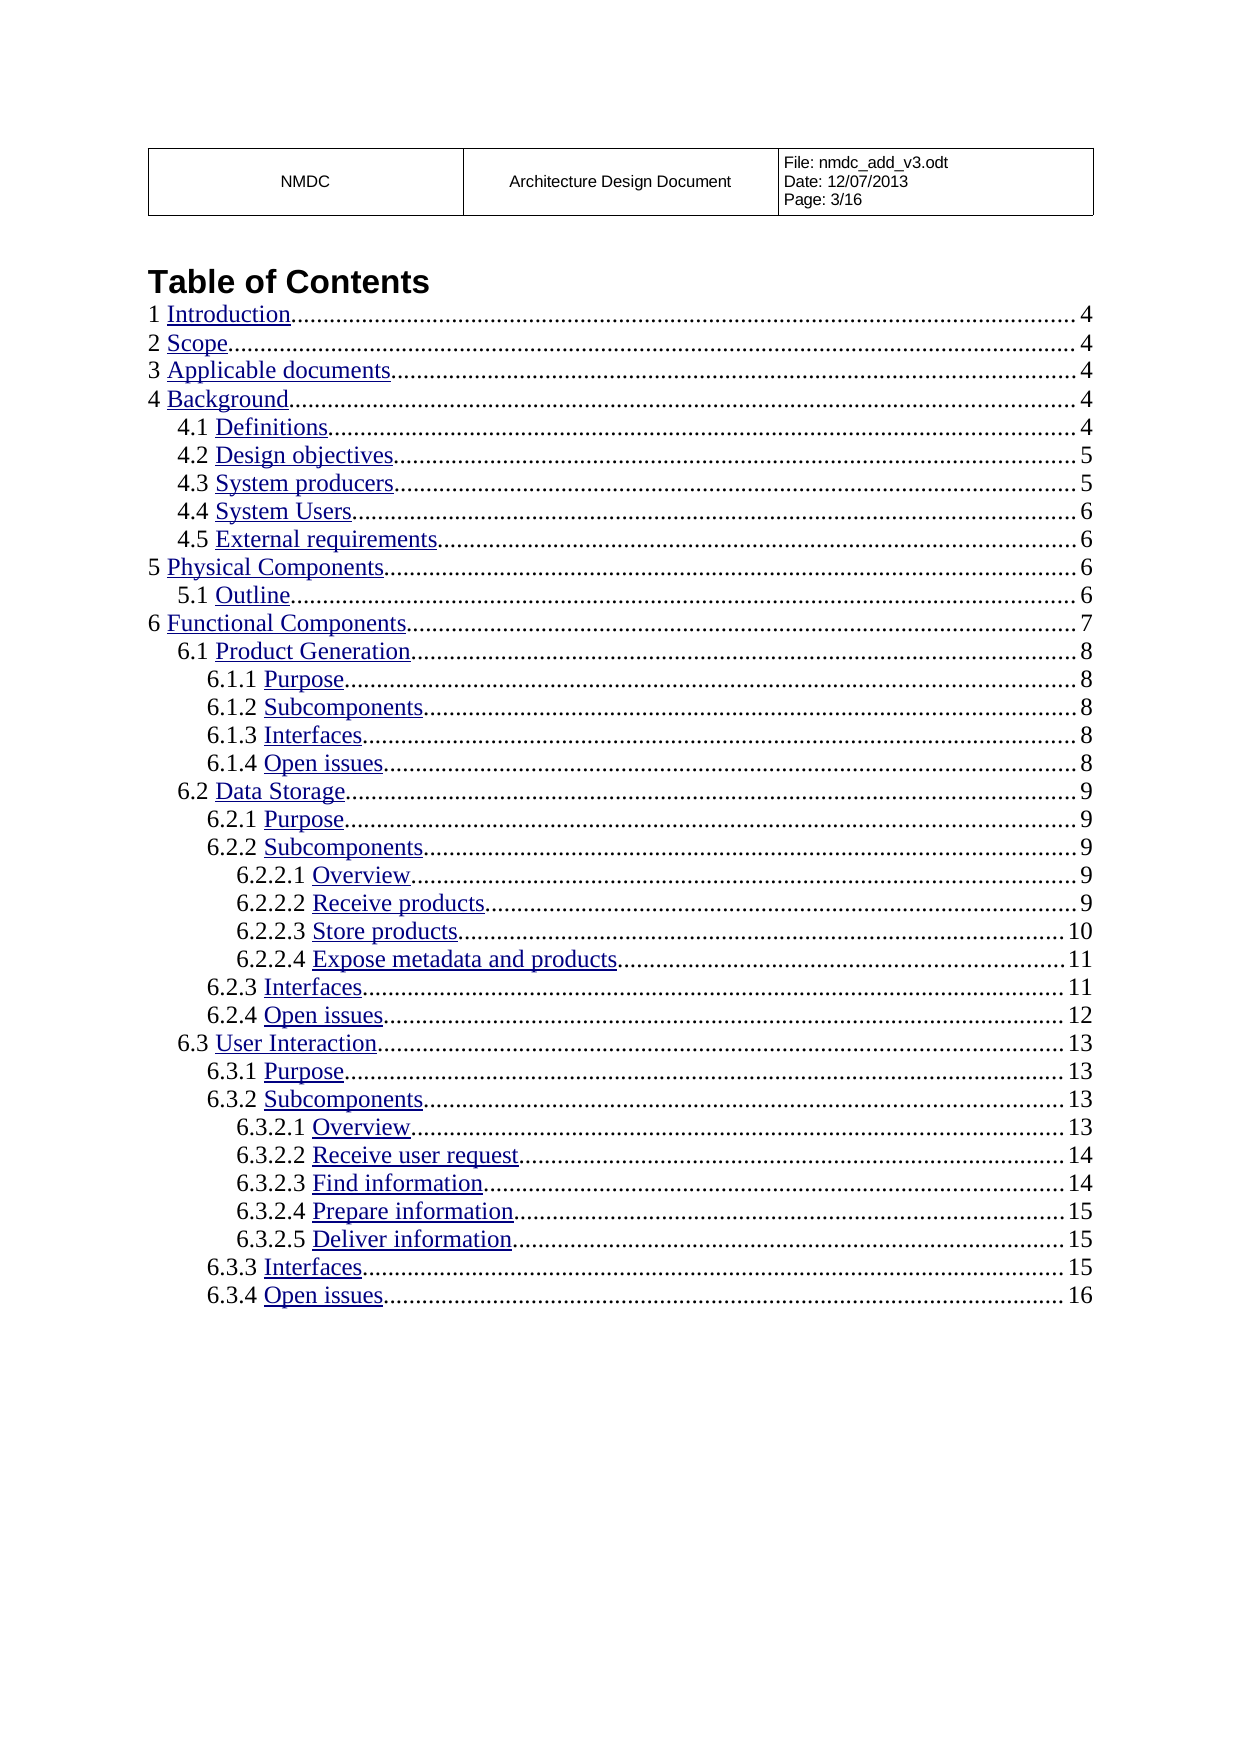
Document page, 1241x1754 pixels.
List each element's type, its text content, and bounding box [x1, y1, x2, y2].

text 2 Scope 4 [148, 328, 1093, 356]
text 4.3 System producers 5 [177, 468, 1093, 497]
subtitle Table of Contents [148, 263, 1093, 300]
text 6.3.2.5 Deliver information 15 [236, 1225, 1093, 1253]
text 1 Introduction 4 [148, 300, 1093, 328]
text 6.2.2.3 Store products 10 [236, 917, 1093, 945]
text 6.2.2.4 Expose metadata and products 11 [236, 945, 1093, 973]
text 6.3.2.4 Prepare information 15 [236, 1197, 1093, 1225]
text 6.3.2.1 Overview 13 [236, 1113, 1093, 1141]
text 6.2.2.2 Receive products 9 [236, 889, 1093, 917]
text 6.1.4 Open issues 8 [207, 749, 1093, 777]
text 6.1 Product Generation 8 [177, 637, 1093, 665]
text 4.1 Definitions 4 [177, 412, 1093, 441]
text 4.2 Design objectives 5 [177, 441, 1093, 468]
text 6.1.1 Purpose 8 [207, 665, 1093, 693]
text 5 Physical Components 6 [148, 553, 1093, 581]
text 6.2 Data Storage 9 [177, 777, 1093, 805]
text 6.2.4 Open issues 12 [207, 1001, 1093, 1029]
text 6.1.3 Interfaces 8 [207, 721, 1093, 749]
text 6.3.2.3 Find information 14 [236, 1169, 1093, 1197]
text 6.3.4 Open issues 16 [207, 1281, 1093, 1309]
text 5.1 Outline 6 [177, 581, 1093, 609]
text 6.3.3 Interfaces 15 [207, 1253, 1093, 1281]
text 4.5 External requirements 6 [177, 524, 1093, 553]
text 6.3.2 Subcomponents 13 [207, 1085, 1093, 1113]
text 4 Background 4 [148, 384, 1093, 412]
text 3 Applicable documents 4 [148, 356, 1093, 384]
text 6.2.2 Subcomponents 9 [207, 833, 1093, 861]
text 6.2.1 Purpose 9 [207, 805, 1093, 833]
text 6.3 User Interaction 13 [177, 1029, 1093, 1057]
text 6.2.3 Interfaces 11 [207, 973, 1093, 1001]
text 6.1.2 Subcomponents 8 [207, 693, 1093, 721]
text 6.3.2.2 Receive user request 14 [236, 1141, 1093, 1169]
text 6.2.2.1 Overview 9 [236, 861, 1093, 889]
text 6 Functional Components 7 [148, 609, 1093, 637]
text 4.4 System Users 6 [177, 497, 1093, 524]
text 6.3.1 Purpose 13 [207, 1057, 1093, 1085]
